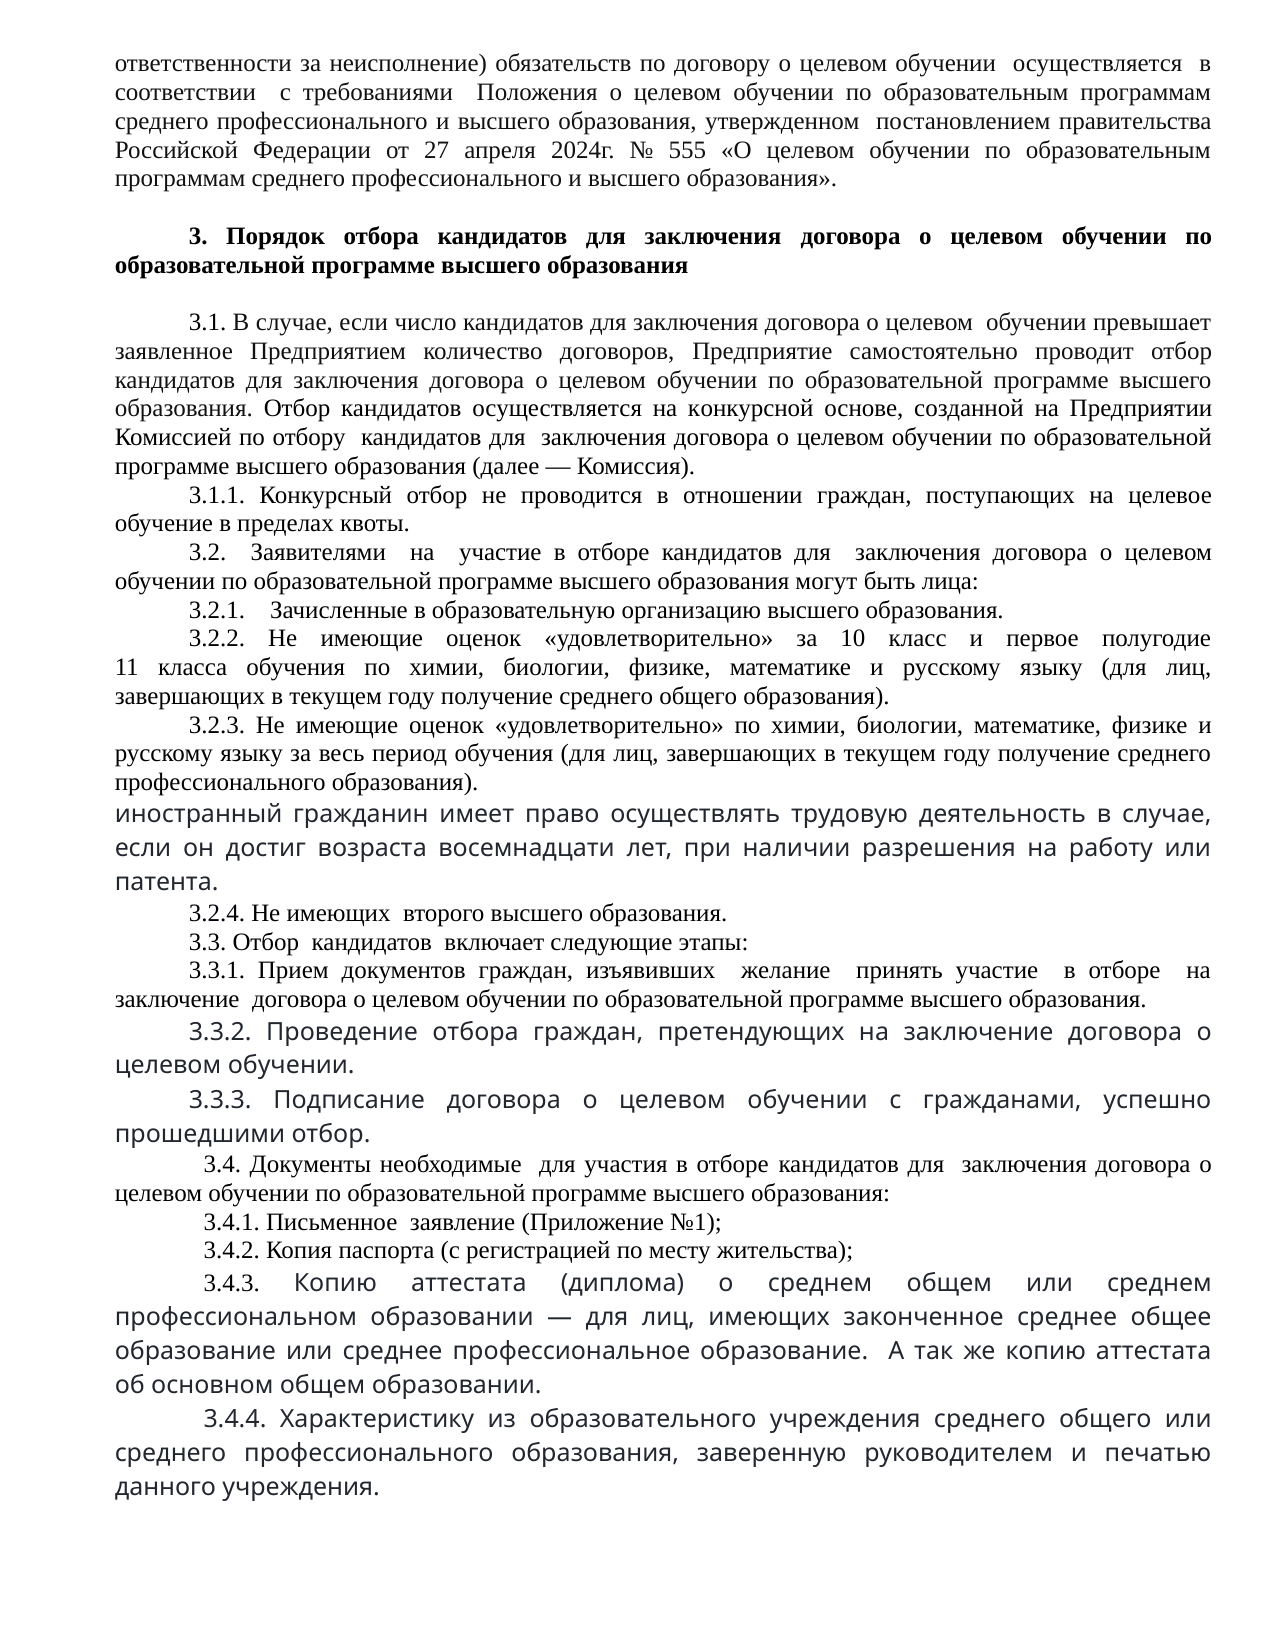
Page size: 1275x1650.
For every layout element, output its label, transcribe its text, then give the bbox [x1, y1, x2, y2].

text 3.4.4. Характеристику из образовательного учреждения среднего общего или среднего профессионального образования, заверенную руководителем и печатью данного учреждения. [114, 1401, 1212, 1503]
text 3.4. Документы необходимые для участия в отборе кандидатов для заключения договора о целевом обучении по образовательной программе высшего образования: [114, 1149, 1212, 1207]
text 3.2. Заявителями на участие в отборе кандидатов для заключения договора о целевом обучении по образовательной программе высшего образования могут быть лица: [114, 537, 1212, 595]
text 3.2.1. Зачисленные в образовательную организацию высшего образования. [114, 595, 1212, 623]
text 3.4.3. Копию аттестата (диплома) о среднем общем или среднем профессиональном образовании — для лиц, имеющих законченное среднее общее образование или среднее профессиональное образование. А так же копию аттестата об основном общем образовании. [114, 1264, 1212, 1401]
text ответственности за неисполнение) обязательств по договору о целевом обучении осуществляется в соответствии с требованиями Положения о целевом обучении по образовательным программам среднего профессионального и высшего образования, утвержденном постановлением правительства Российской Федерации от 27 апреля 2024г. № 555 «О целевом обучении по образовательным программам среднего профессионального и высшего образования». [114, 48, 1212, 192]
text 3.4.1. Письменное заявление (Приложение №1); [114, 1207, 1212, 1236]
text 3.2.4. Не имеющих второго высшего образования. [114, 898, 1212, 927]
text 3.4.2. Копия паспорта (с регистрацией по месту жительства); [114, 1236, 1212, 1264]
text 3.3. Отбор кандидатов включает следующие этапы: [114, 927, 1212, 956]
text 3.1.1. Конкурсный отбор не проводится в отношении граждан, поступающих на целевое обучение в пределах квоты. [114, 480, 1212, 537]
text 3. Порядок отбора кандидатов для заключения договора о целевом обучении по образовательной программе высшего образования [114, 221, 1212, 278]
text 3.3.2. Проведение отбора граждан, претендующих на заключение договора о целевом обучении. [114, 1013, 1212, 1081]
text иностранный гражданин имеет право осуществлять трудовую деятельность в случае, если он достиг возраста восемнадцати лет, при наличии разрешения на работу или патента. [114, 796, 1212, 898]
text 3.1. В случае, если число кандидатов для заключения договора о целевом обучении превышает заявленное Предприятием количество договоров, Предприятие самостоятельно проводит отбор кандидатов для заключения договора о целевом обучении по образовательной программе высшего образования. Отбор кандидатов осуществляется на конкурсной основе, созданной на Предприятии Комиссией по отбору кандидатов для заключения договора о целевом обучении по образовательной программе высшего образования (далее — Комиссия). [114, 307, 1212, 480]
text 3.2.2. Не имеющие оценок «удовлетворительно» за 10 класс и первое полугодие 11 класса обучения по химии, биологии, физике, математике и русскому языку (для лиц, завершающих в текущем году получение среднего общего образования). [114, 623, 1212, 710]
text 3.2.3. Не имеющие оценок «удовлетворительно» по химии, биологии, математике, физике и русскому языку за весь период обучения (для лиц, завершающих в текущем году получение среднего профессионального образования). [114, 710, 1212, 796]
text 3.3.3. Подписание договора о целевом обучении с гражданами, успешно прошедшими отбор. [114, 1081, 1212, 1149]
text 3.3.1. Прием документов граждан, изъявивших желание принять участие в отборе на заключение договора о целевом обучении по образовательной программе высшего образования. [114, 956, 1212, 1013]
